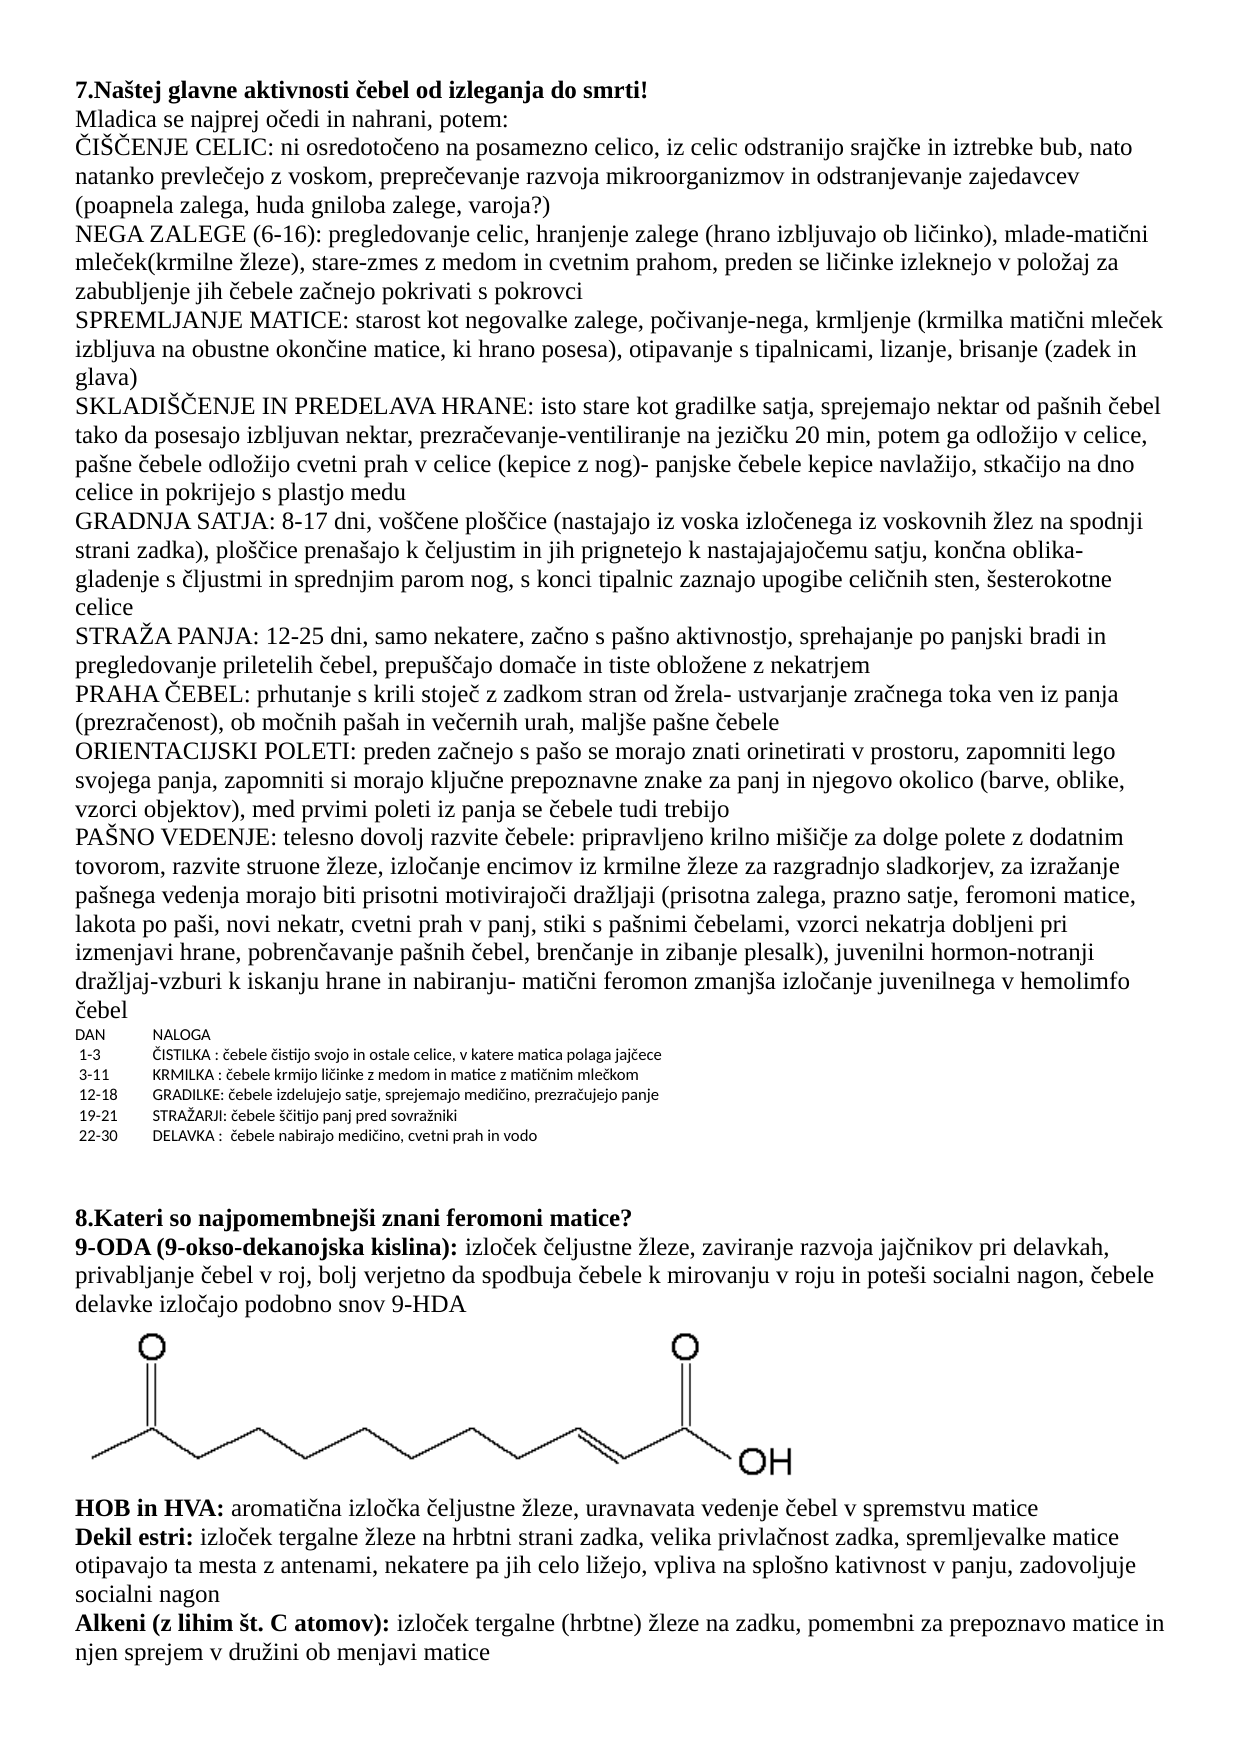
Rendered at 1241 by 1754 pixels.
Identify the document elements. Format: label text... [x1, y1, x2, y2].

text 7.Naštej glavne aktivnosti čebel od izleganja do smrti! [75, 75, 1165, 104]
text ORIENTACIJSKI POLETI: preden začnejo s pašo se morajo znati orinetirati v prostoru, zapomniti lego svojega panja, zapomniti si morajo ključne prepoznavne znake za panj in njegovo okolico (barve, oblike, vzorci objektov), med prvimi poleti iz panja se čebele tudi trebijo [75, 736, 1165, 822]
text HOB in HVA: aromatična izločka čeljustne žleze, uravnavata vedenje čebel v spremstvu matice [75, 1493, 1165, 1522]
text DAN NALOGA [75, 1024, 1165, 1044]
text Dekil estri: izloček tergalne žleze na hrbtni strani zadka, velika privlačnost zadka, spremljevalke matice otipavajo ta mesta z antenami, nekatere pa jih celo ližejo, vpliva na splošno kativnost v panju, zadovoljuje socialni nagon [75, 1522, 1165, 1608]
text 3-11 KRMILKA : čebele krmijo ličinke z medom in matice z matičnim mlečkom [75, 1064, 1165, 1085]
text 19-21 STRAŽARJI: čebele ščitijo panj pred sovražniki [75, 1105, 1165, 1125]
text SPREMLJANJE MATICE: starost kot negovalke zalege, počivanje-nega, krmljenje (krmilka matični mleček izbljuva na obustne okončine matice, ki hrano posesa), otipavanje s tipalnicami, lizanje, brisanje (zadek in glava) [75, 305, 1165, 391]
text PRAHA ČEBEL: prhutanje s krili stoječ z zadkom stran od žrela- ustvarjanje zračnega toka ven iz panja (prezračenost), ob močnih pašah in večernih urah, maljše pašne čebele [75, 679, 1165, 736]
text NEGA ZALEGE (6-16): pregledovanje celic, hranjenje zalege (hrano izbljuvajo ob ličinko), mlade-matični mleček(krmilne žleze), stare-zmes z medom in cvetnim prahom, preden se ličinke izleknejo v položaj za zabubljenje jih čebele začnejo pokrivati s pokrovci [75, 219, 1165, 305]
text 9-ODA (9-okso-dekanojska kislina): izloček čeljustne žleze, zaviranje razvoja jajčnikov pri delavkah, privabljanje čebel v roj, bolj verjetno da spodbuja čebele k mirovanju v roju in poteši socialni nagon, čebele delavke izločajo podobno snov 9-HDA [75, 1232, 1165, 1318]
text ČIŠČENJE CELIC: ni osredotočeno na posamezno celico, iz celic odstranijo srajčke in iztrebke bub, nato natanko prevlečejo z voskom, preprečevanje razvoja mikroorganizmov in odstranjevanje zajedavcev (poapnela zalega, huda gniloba zalege, varoja?) [75, 132, 1165, 219]
text Mladica se najprej očedi in nahrani, potem: [75, 104, 1165, 132]
text 1-3 ČISTILKA : čebele čistijo svojo in ostale celice, v katere matica polaga jajčece [75, 1044, 1165, 1064]
text 8.Kateri so najpomembnejši znani feromoni matice? [75, 1203, 1165, 1232]
text SKLADIŠČENJE IN PREDELAVA HRANE: isto stare kot gradilke satja, sprejemajo nektar od pašnih čebel tako da posesajo izbljuvan nektar, prezračevanje-ventiliranje na jezičku 20 min, potem ga odložijo v celice, pašne čebele odložijo cvetni prah v celice (kepice z nog)- panjske čebele kepice navlažijo, stkačijo na dno celice in pokrijejo s plastjo medu [75, 391, 1165, 506]
picture [75, 1318, 813, 1494]
text 12-18 GRADILKE: čebele izdelujejo satje, sprejemajo medičino, prezračujejo panje [75, 1085, 1165, 1105]
text 22-30 DELAVKA : čebele nabirajo medičino, cvetni prah in vodo [75, 1125, 1165, 1146]
text GRADNJA SATJA: 8-17 dni, voščene ploščice (nastajajo iz voska izločenega iz voskovnih žlez na spodnji strani zadka), ploščice prenašajo k čeljustim in jih prignetejo k nastajajajočemu satju, končna oblika-gladenje s čljustmi in sprednjim parom nog, s konci tipalnic zaznajo upogibe celičnih sten, šesterokotne celice [75, 506, 1165, 621]
text Alkeni (z lihim št. C atomov): izloček tergalne (hrbtne) žleze na zadku, pomembni za prepoznavo matice in njen sprejem v družini ob menjavi matice [75, 1608, 1165, 1666]
text PAŠNO VEDENJE: telesno dovolj razvite čebele: pripravljeno krilno mišičje za dolge polete z dodatnim tovorom, razvite struone žleze, izločanje encimov iz krmilne žleze za razgradnjo sladkorjev, za izražanje pašnega vedenja morajo biti prisotni motivirajoči dražljaji (prisotna zalega, prazno satje, feromoni matice, lakota po paši, novi nekatr, cvetni prah v panj, stiki s pašnimi čebelami, vzorci nekatrja dobljeni pri izmenjavi hrane, pobrenčavanje pašnih čebel, brenčanje in zibanje plesalk), juvenilni hormon-notranji dražljaj-vzburi k iskanju hrane in nabiranju- matični feromon zmanjša izločanje juvenilnega v hemolimfo čebel [75, 822, 1165, 1024]
text STRAŽA PANJA: 12-25 dni, samo nekatere, začno s pašno aktivnostjo, sprehajanje po panjski bradi in pregledovanje priletelih čebel, prepuščajo domače in tiste obložene z nekatrjem [75, 621, 1165, 679]
